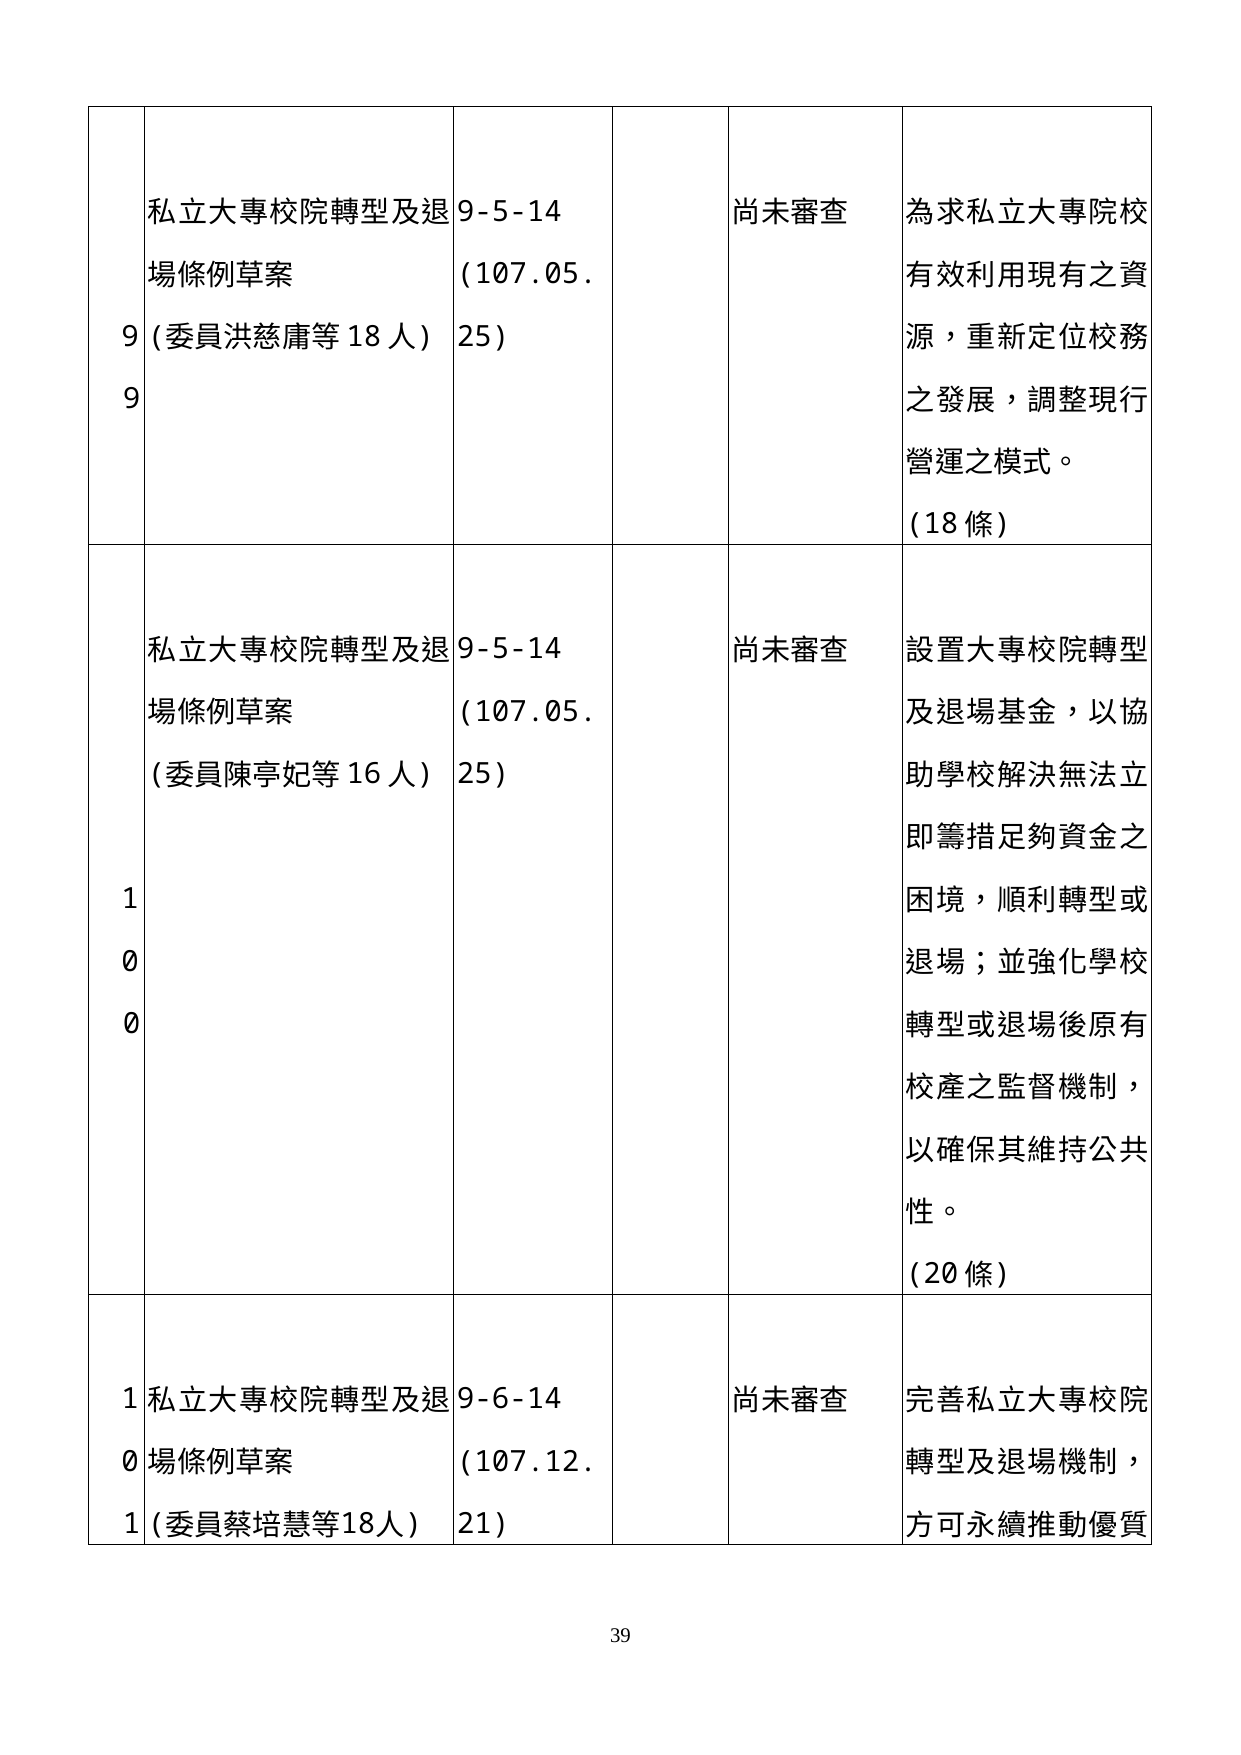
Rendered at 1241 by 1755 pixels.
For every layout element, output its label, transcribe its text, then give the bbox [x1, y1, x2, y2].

table_cell 尚未審查 [729, 545, 902, 1293]
table_cell 私立大專校院轉型及退場條例草案 (委員陳亭妃等16人) [145, 545, 453, 1293]
table_cell 完善私立大專校院轉型及退場機制，方可永續推動優質 [903, 1295, 1151, 1543]
table_cell 設置大專校院轉型及退場基金，以協助學校解決無法立即籌措足夠資金之困境，順利轉型或退場；並強化學校轉型或退場後原有校產之監督機制，以確保其維持公共性。 (20條) [903, 545, 1151, 1293]
table_cell 9-5-14 (107.05.25) [454, 545, 612, 1293]
table_cell 尚未審查 [729, 1295, 902, 1543]
table_cell 尚未審查 [729, 107, 902, 543]
table_cell 9-5-14 (107.05.25) [454, 107, 612, 543]
table_cell 9-6-14 (107.12.21) [454, 1295, 612, 1543]
table_cell [613, 107, 728, 543]
table_cell [89, 1295, 144, 1543]
table_cell 私立大專校院轉型及退場條例草案 (委員蔡培慧等18人) [145, 1295, 453, 1543]
table_cell [89, 545, 144, 1293]
table_cell 私立大專校院轉型及退場條例草案 (委員洪慈庸等18人) [145, 107, 453, 543]
table_cell 為求私立大專院校有效利用現有之資源，重新定位校務之發展，調整現行營運之模式。 (18條) [903, 107, 1151, 543]
table_cell [613, 1295, 728, 1543]
table_cell [89, 107, 144, 543]
table_cell [613, 545, 728, 1293]
